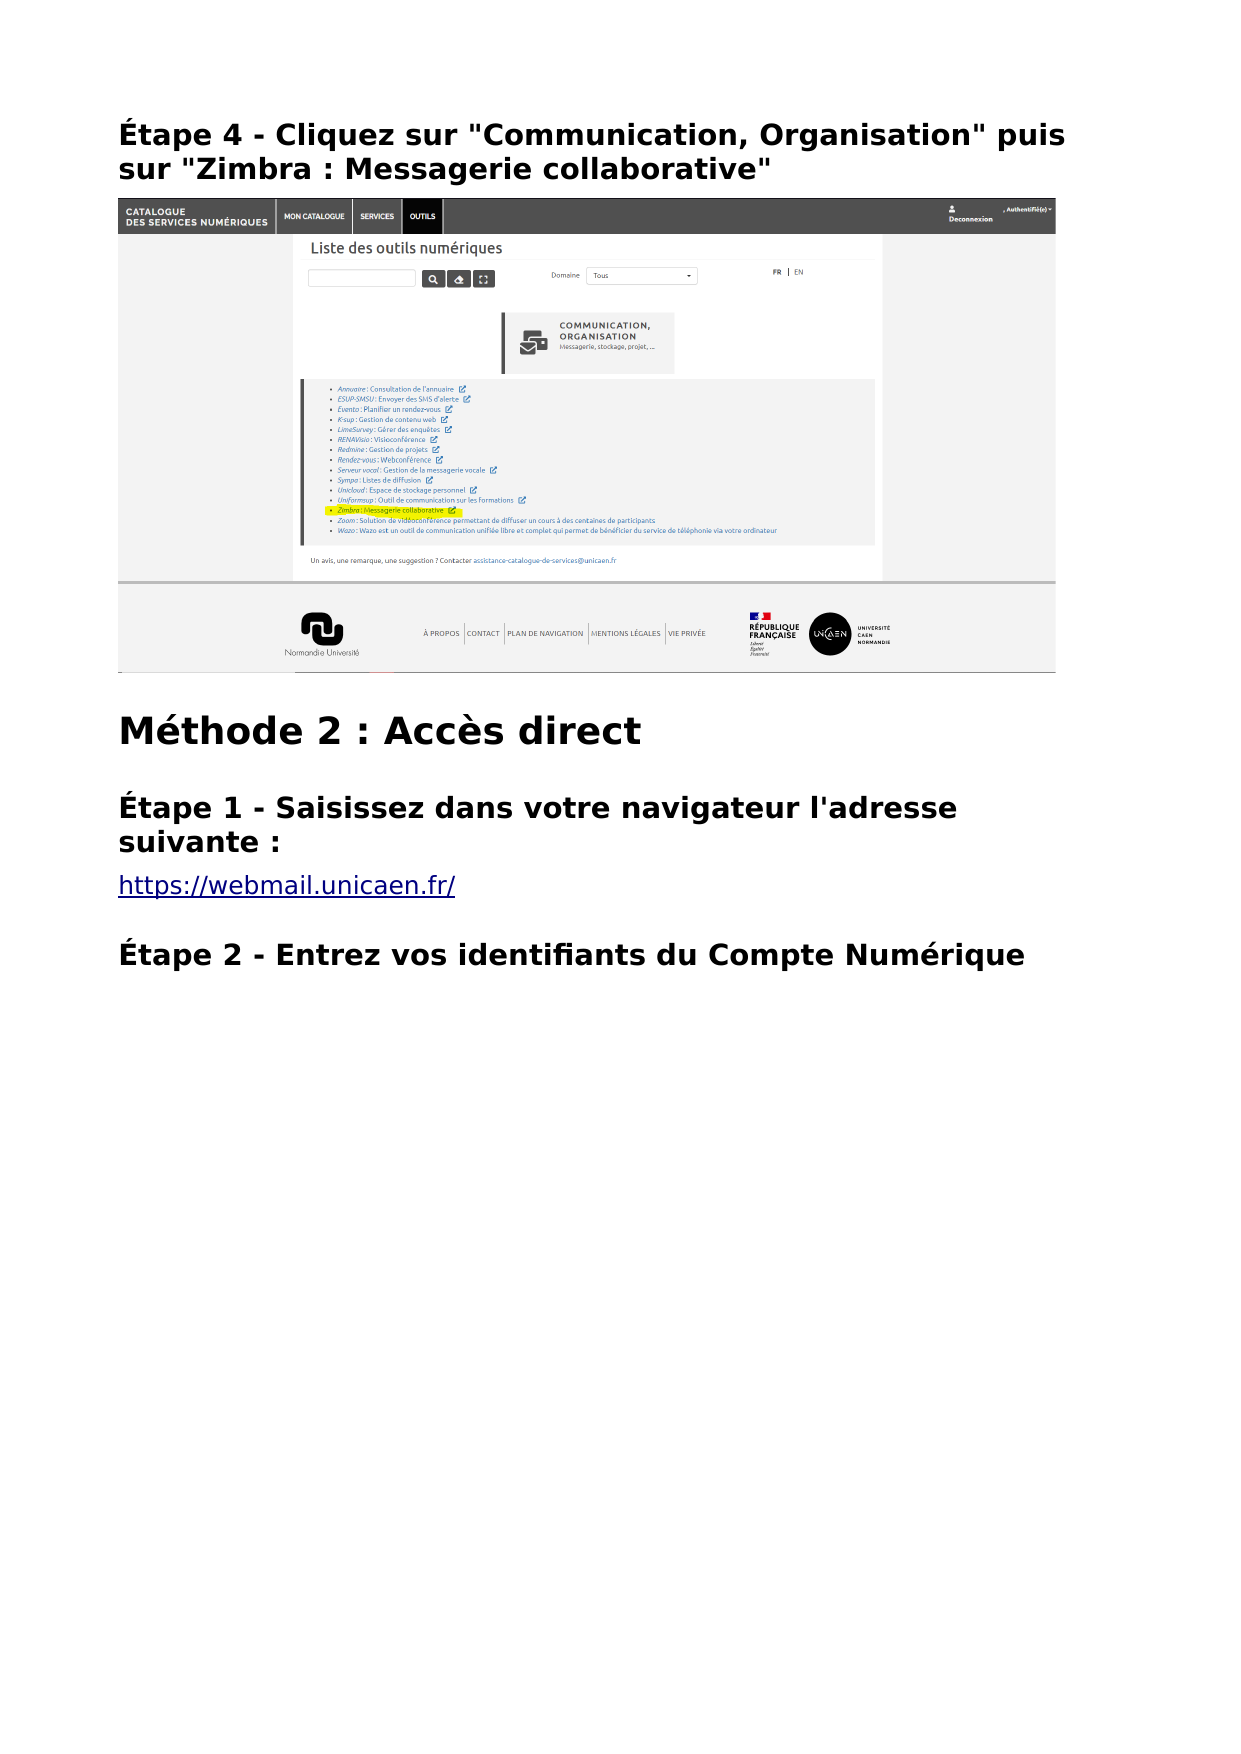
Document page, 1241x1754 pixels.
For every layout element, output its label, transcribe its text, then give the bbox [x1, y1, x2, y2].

text https://webmail.unicaen.fr/ [118, 871, 1122, 901]
subtitle Étape 2 - Entrez vos identifiants du Compte Numérique [118, 938, 1122, 972]
subtitle Étape 4 - Cliquez sur "Communication, Organisation" puis sur "Zimbra : Messagerie collaborative" [118, 118, 1122, 186]
subtitle Méthode 2 : Accès direct [118, 710, 1122, 753]
subtitle Étape 1 - Saisissez dans votre navigateur l'adresse suivante : [118, 791, 1122, 859]
picture [118, 198, 1056, 673]
